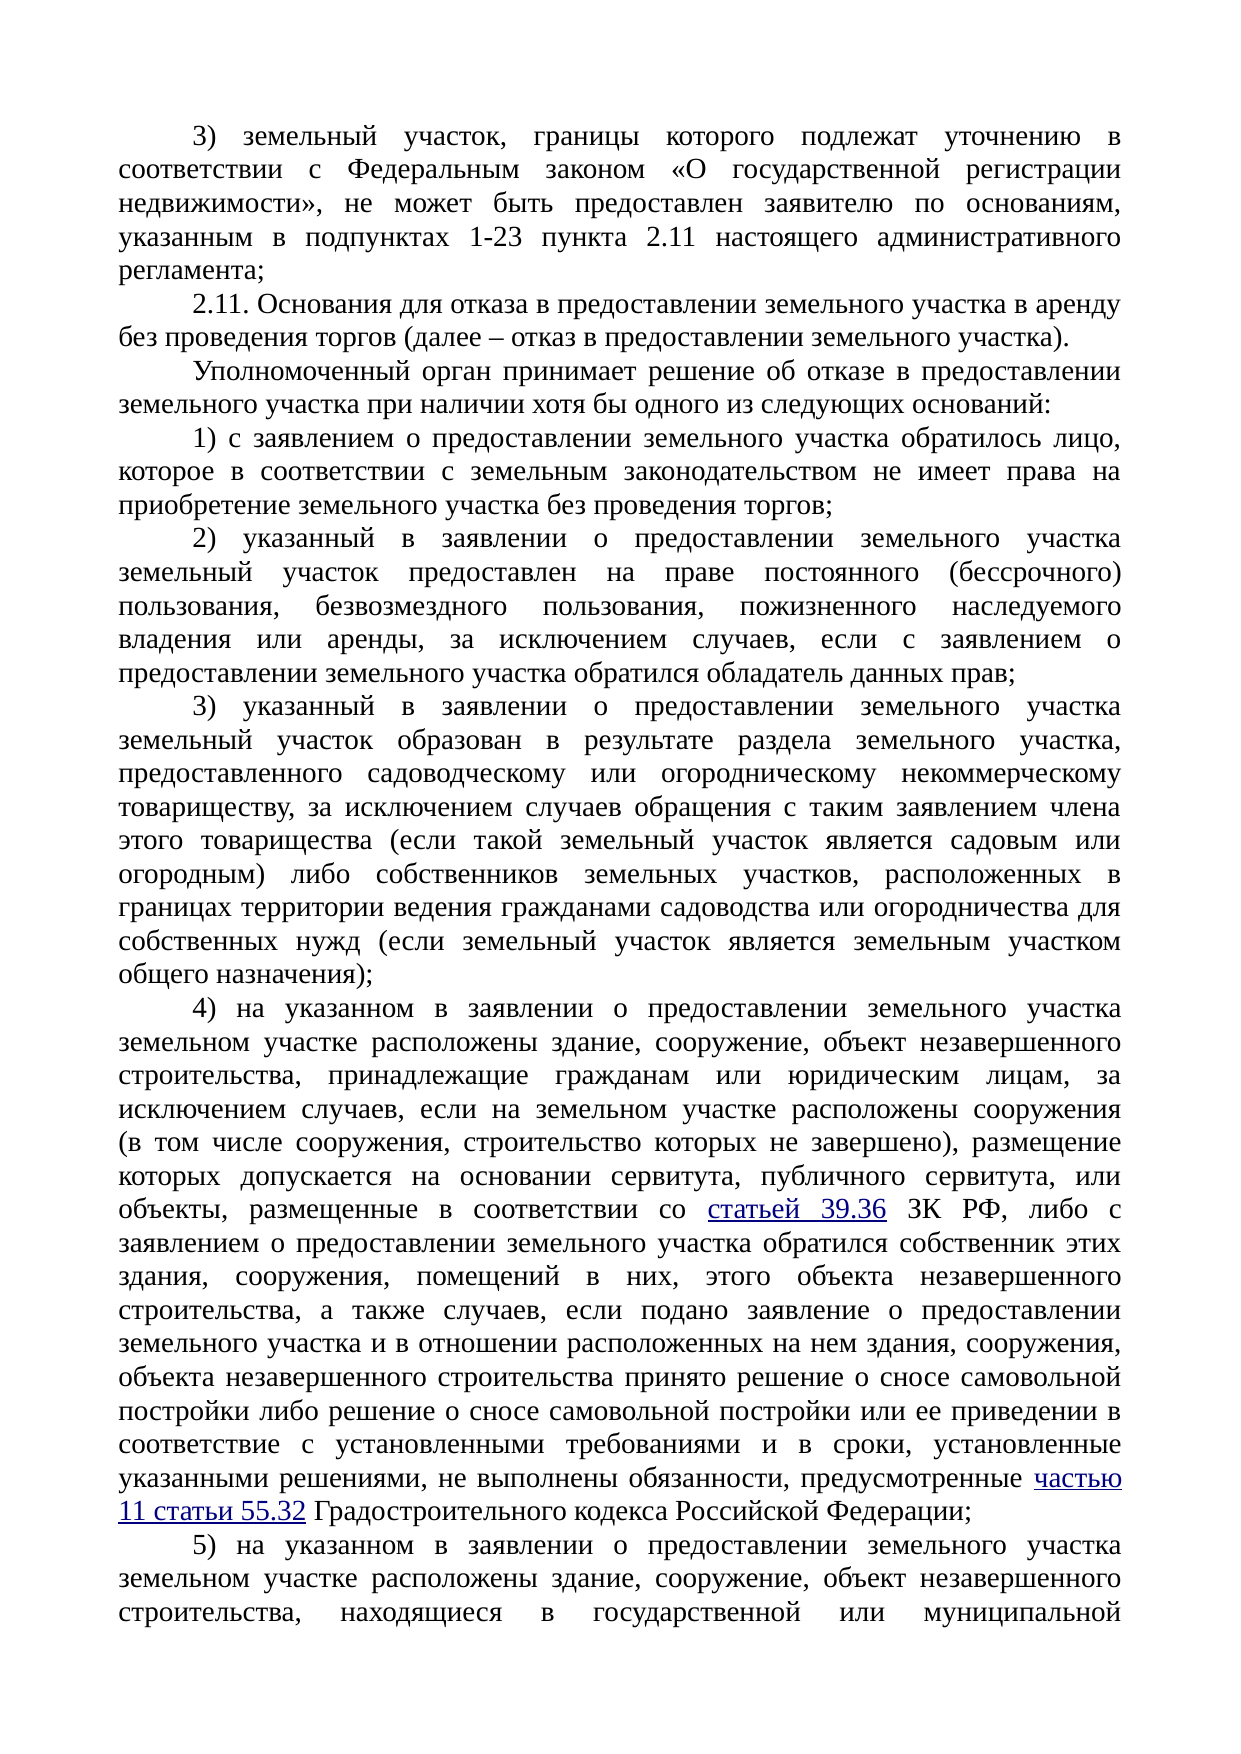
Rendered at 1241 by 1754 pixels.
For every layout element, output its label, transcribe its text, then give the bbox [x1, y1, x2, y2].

text 1) с заявлением о предоставлении земельного участка обратилось лицо, которое в соответствии с земельным законодательством не имеет права на приобретение земельного участка без проведения торгов; [118, 420, 1122, 521]
text 4) на указанном в заявлении о предоставлении земельного участка земельном участке расположены здание, сооружение, объект незавершенного строительства, принадлежащие гражданам или юридическим лицам, за исключением случаев, если на земельном участке расположены сооружения (в том числе сооружения, строительство которых не завершено), размещение которых допускается на основании сервитута, публичного сервитута, или объекты, размещенные в соответствии со статьей 39.36 ЗК РФ, либо с заявлением о предоставлении земельного участка обратился собственник этих здания, сооружения, помещений в них, этого объекта незавершенного строительства, а также случаев, если подано заявление о предоставлении земельного участка и в отношении расположенных на нем здания, сооружения, объекта незавершенного строительства принято решение о сносе самовольной постройки либо решение о сносе самовольной постройки или ее приведении в соответствие с установленными требованиями и в сроки, установленные указанными решениями, не выполнены обязанности, предусмотренные частью 11 статьи 55.32 Градостроительного кодекса Российской Федерации; [118, 990, 1122, 1527]
text 3) указанный в заявлении о предоставлении земельного участка земельный участок образован в результате раздела земельного участка, предоставленного садоводческому или огородническому некоммерческому товариществу, за исключением случаев обращения с таким заявлением члена этого товарищества (если такой земельный участок является садовым или огородным) либо собственников земельных участков, расположенных в границах территории ведения гражданами садоводства или огородничества для собственных нужд (если земельный участок является земельным участком общего назначения); [118, 688, 1122, 990]
text Уполномоченный орган принимает решение об отказе в предоставлении земельного участка при наличии хотя бы одного из следующих оснований: [118, 353, 1122, 420]
text 2.11. Основания для отказа в предоставлении земельного участка в аренду без проведения торгов (далее – отказ в предоставлении земельного участка). [118, 286, 1122, 353]
text 3) земельный участок, границы которого подлежат уточнению в соответствии с Федеральным законом «О государственной регистрации недвижимости», не может быть предоставлен заявителю по основаниям, указанным в подпунктах 1-23 пункта 2.11 настоящего административного регламента; [118, 118, 1122, 286]
text 2) указанный в заявлении о предоставлении земельного участка земельный участок предоставлен на праве постоянного (бессрочного) пользования, безвозмездного пользования, пожизненного наследуемого владения или аренды, за исключением случаев, если с заявлением о предоставлении земельного участка обратился обладатель данных прав; [118, 521, 1122, 688]
text 5) на указанном в заявлении о предоставлении земельного участка земельном участке расположены здание, сооружение, объект незавершенного строительства, находящиеся в государственной или муниципальной [118, 1527, 1122, 1627]
